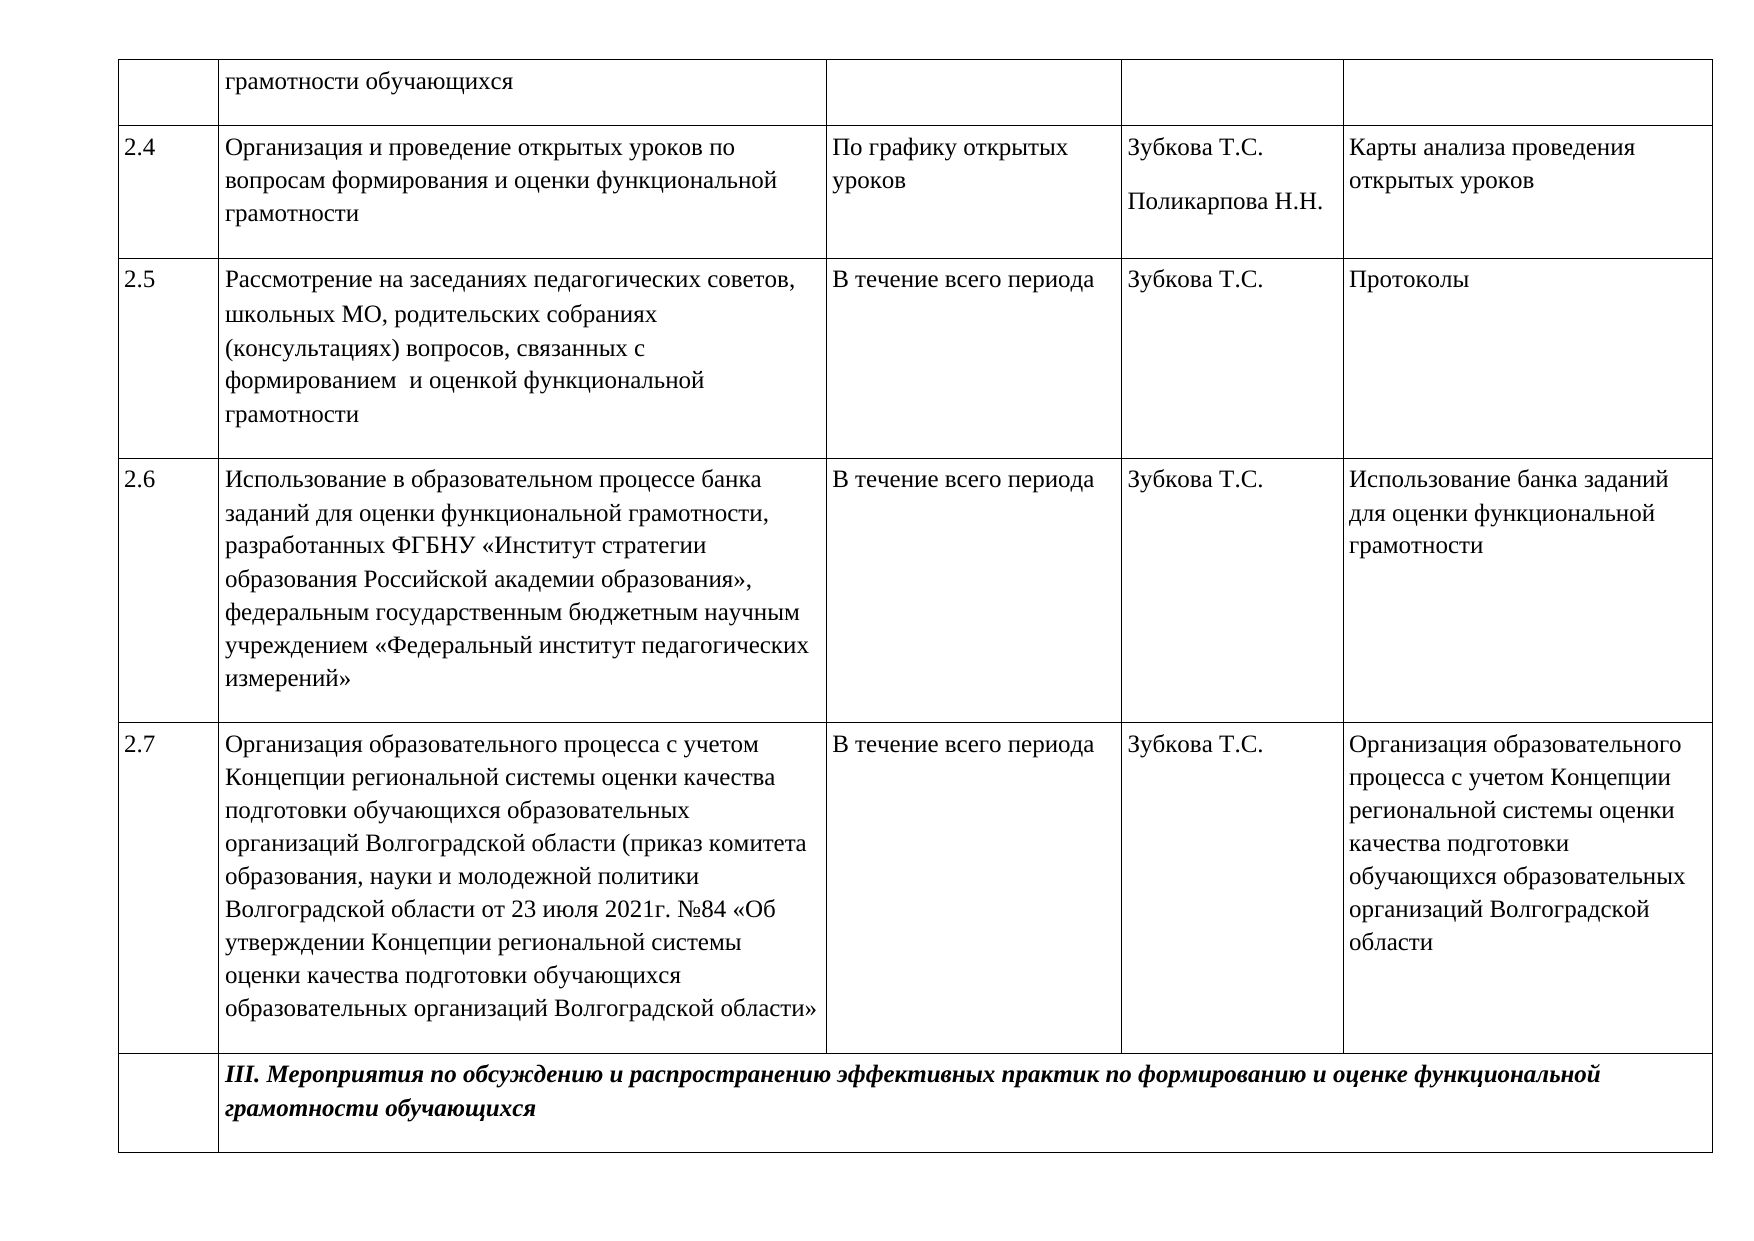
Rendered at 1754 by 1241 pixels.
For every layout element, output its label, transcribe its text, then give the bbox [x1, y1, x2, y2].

table_cell Зубкова Т.С. [1122, 459, 1343, 722]
table_cell [119, 1054, 218, 1152]
table_cell Карты анализа проведения открытых уроков [1344, 126, 1712, 258]
table_cell По графику открытых уроков [827, 126, 1121, 258]
table_cell [1344, 60, 1712, 125]
table_cell 2.6 [119, 459, 218, 722]
table_cell Зубкова Т.С. [1122, 723, 1343, 1053]
table_cell Использование банка заданий для оценки функциональной грамотности [1344, 459, 1712, 722]
table_cell Зубкова Т.С. Поликарпова Н.Н. [1122, 126, 1343, 258]
table_cell III. Мероприятия по обсуждению и распространению эффективных практик по формированию и оценке функциональной грамотности обучающихся [219, 1054, 1712, 1152]
table_cell [119, 60, 218, 125]
table_cell Организация образовательного процесса с учетом Концепции региональной системы оценки качества подготовки обучающихся образовательных организаций Волгоградской области (приказ комитета образования, науки и молодежной политики Волгоградской области от 23 июля 2021г. №84 «Об утверждении Концепции региональной системы оценки качества подготовки обучающихся образовательных организаций Волгоградской области» [219, 723, 826, 1053]
table_cell Рассмотрение на заседаниях педагогических советов, школьных МО, родительских собраниях (консультациях) вопросов, связанных с формированием и оценкой функциональной грамотности [219, 259, 826, 458]
table_cell грамотности обучающихся [219, 60, 826, 125]
table_cell Организация образовательного процесса с учетом Концепции региональной системы оценки качества подготовки обучающихся образовательных организаций Волгоградской области [1344, 723, 1712, 1053]
table_cell В течение всего периода [827, 259, 1121, 458]
table_cell [827, 60, 1121, 125]
table_cell 2.5 [119, 259, 218, 458]
table_cell [1122, 60, 1343, 125]
table_cell Организация и проведение открытых уроков по вопросам формирования и оценки функциональной грамотности [219, 126, 826, 258]
table_cell Зубкова Т.С. [1122, 259, 1343, 458]
table_cell Протоколы [1344, 259, 1712, 458]
table_cell 2.7 [119, 723, 218, 1053]
table_cell В течение всего периода [827, 459, 1121, 722]
table_cell 2.4 [119, 126, 218, 258]
table_cell Использование в образовательном процессе банка заданий для оценки функциональной грамотности, разработанных ФГБНУ «Институт стратегии образования Российской академии образования», федеральным государственным бюджетным научным учреждением «Федеральный институт педагогических измерений» [219, 459, 826, 722]
table_cell В течение всего периода [827, 723, 1121, 1053]
